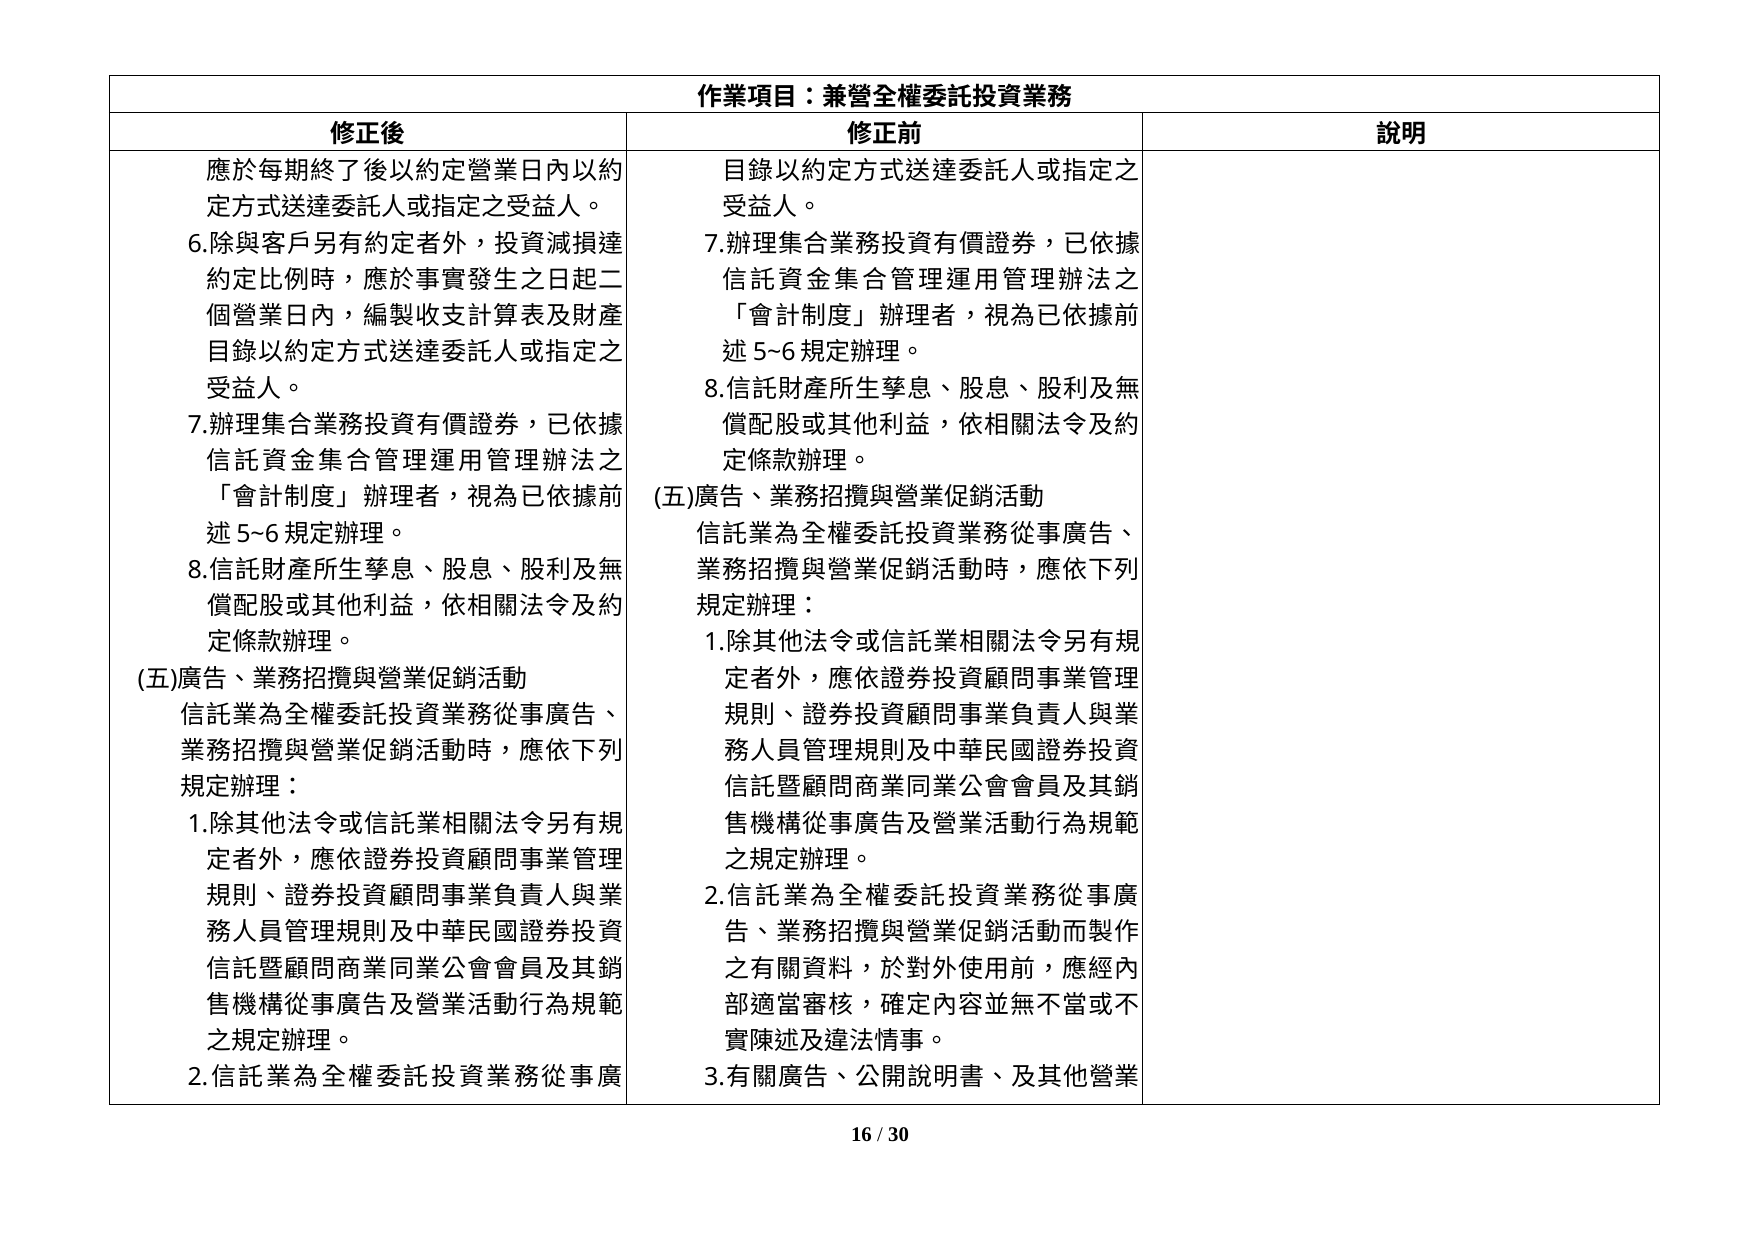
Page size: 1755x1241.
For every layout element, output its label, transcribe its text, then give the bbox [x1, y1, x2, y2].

table_header 作業項目：兼營全權委託投資業務 [110, 76, 1659, 112]
table_cell 修正前 [627, 113, 1142, 149]
table_cell 說明 [1143, 113, 1659, 149]
table_cell 修正後 [110, 113, 626, 149]
table_cell 依金管會111年6月29日金管證投字第1110382135號函並參考「ESG實務指引」第五條至第六條規定，增訂作業程序(二)之5，以下項次遞移。 配合全文用詞一致使用，酌修文字。 同上。 配合全文用詞一致使用，酌修文字。 配合作業程序(二)之5，增訂本控制重點。 [1143, 151, 1659, 1104]
table_cell 目錄以約定方式送達委託人或指定之受益人。 7.辦理集合業務投資有價證券，已依據信託資金集合管理運用管理辦法之「會計制度」辦理者，視為已依據前述5~6規定辦理。 8.信託財產所生孳息、股息、股利及無償配股或其他利益，依相關法令及約定條款辦理。 (五)廣告、業務招攬與營業促銷活動 信託業為全權委託投資業務從事廣告、業務招攬與營業促銷活動時，應依下列規定辦理： 1.除其他法令或信託業相關法令另有規定者外，應依證券投資顧問事業管理規則、證券投資顧問事業負責人與業務人員管理規則及中華民國證券投資信託暨顧問商業同業公會會員及其銷售機構從事廣告及營業活動行為規範之規定辦理。 2.信託業為全權委託投資業務從事廣告、業務招攬與營業促銷活動而製作之有關資料，於對外使用前，應經內部適當審核，確定內容並無不當或不實陳述及違法情事。 3.有關廣告、公開說明書、及其他營業 [627, 151, 1142, 1104]
table_cell 應於每期終了後以約定營業日內以約定方式送達委託人或指定之受益人。 6.除與客戶另有約定者外，投資減損達約定比例時，應於事實發生之日起二個營業日內，編製收支計算表及財產目錄以約定方式送達委託人或指定之受益人。 7.辦理集合業務投資有價證券，已依據信託資金集合管理運用管理辦法之「會計制度」辦理者，視為已依據前述5~6規定辦理。 8.信託財產所生孳息、股息、股利及無償配股或其他利益，依相關法令及約定條款辦理。 (五)廣告、業務招攬與營業促銷活動 信託業為全權委託投資業務從事廣告、業務招攬與營業促銷活動時，應依下列規定辦理： 1.除其他法令或信託業相關法令另有規定者外，應依證券投資顧問事業管理規則、證券投資顧問事業負責人與業務人員管理規則及中華民國證券投資信託暨顧問商業同業公會會員及其銷售機構從事廣告及營業活動行為規範之規定辦理。 2.信託業為全權委託投資業務從事廣 [110, 151, 626, 1104]
